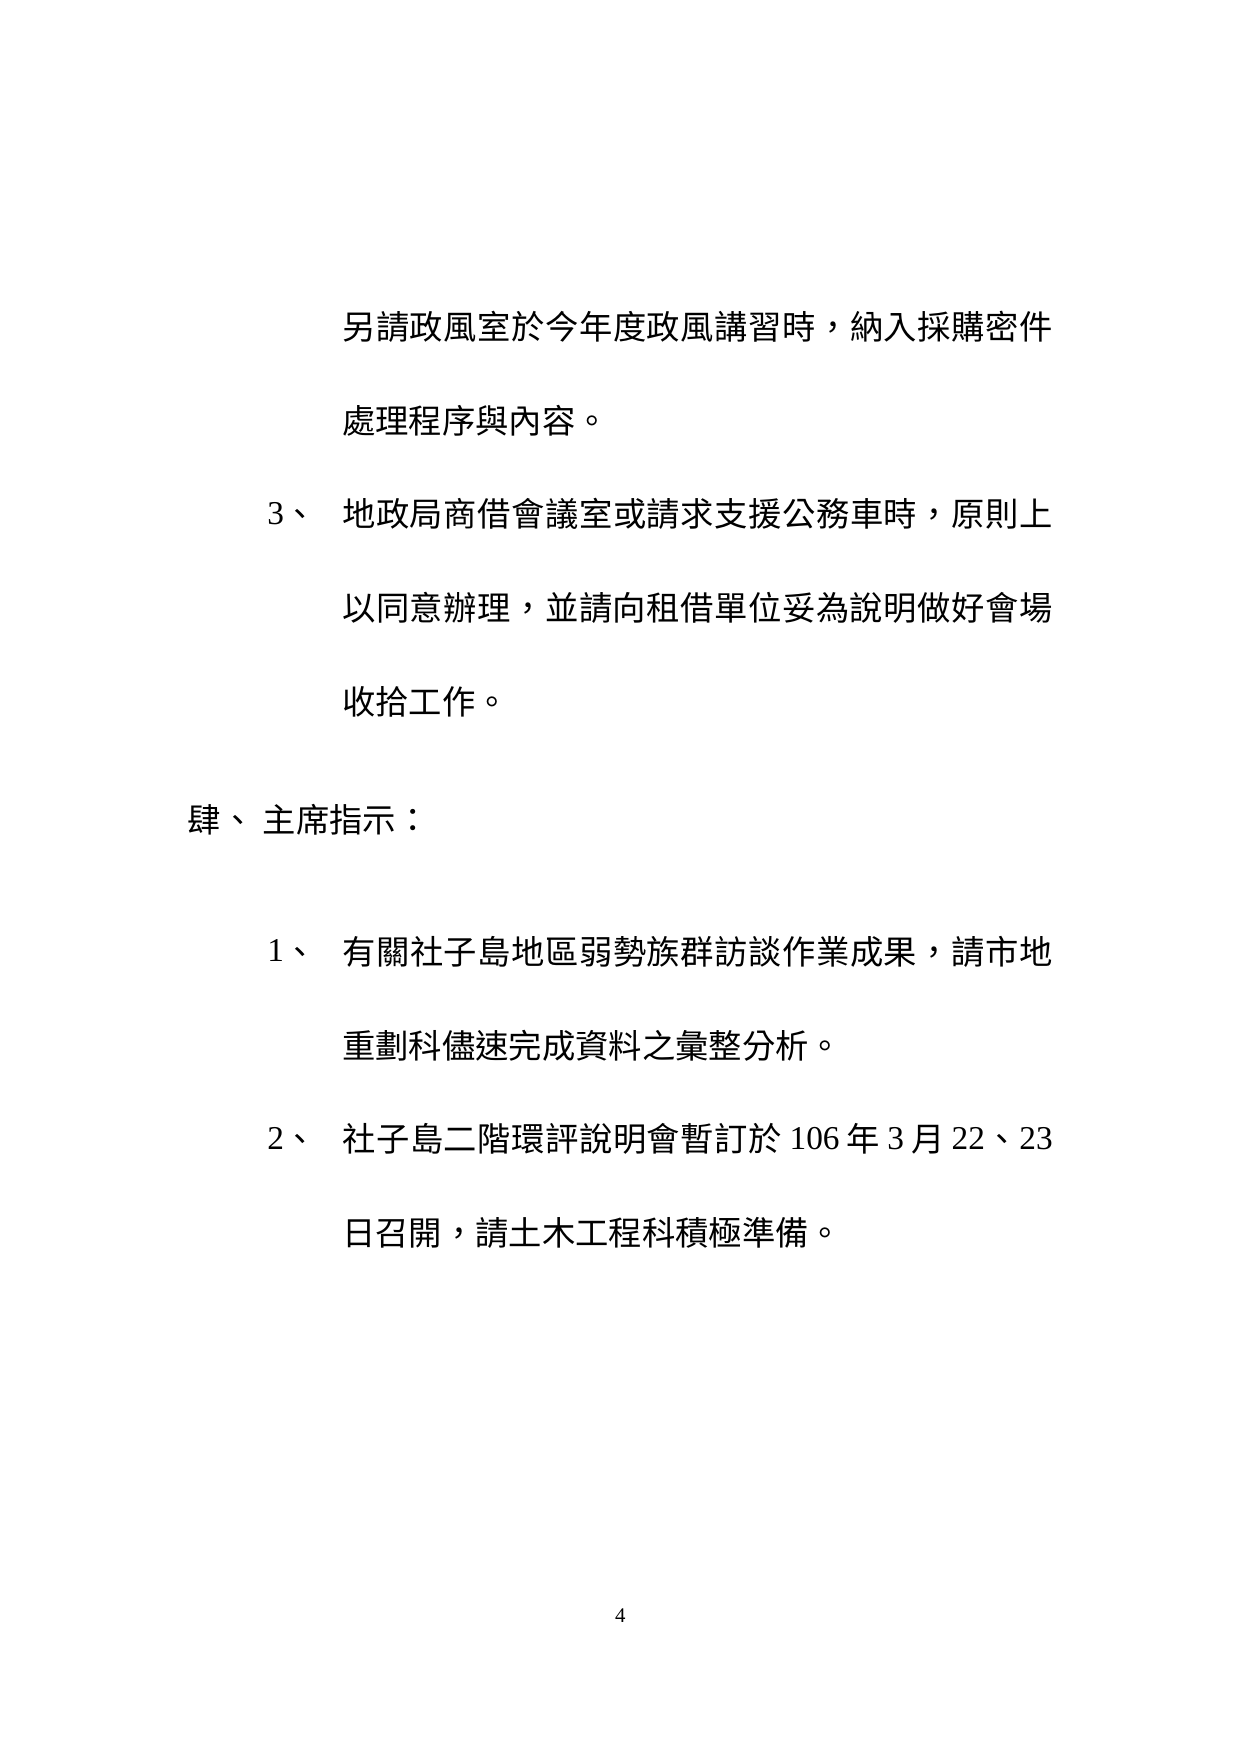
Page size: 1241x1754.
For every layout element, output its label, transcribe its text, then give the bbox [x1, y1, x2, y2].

list 有關社子島地區弱勢族群訪談作業成果，請市地重劃科儘速完成資料之彙整分析。 [267, 908, 1053, 1064]
list 主席指示： [187, 782, 1053, 844]
list 地政局商借會議室或請求支援公務車時，原則上以同意辦理，並請向租借單位妥為說明做好會場收拾工作。 [267, 471, 1053, 721]
list 社子島二階環評說明會暫訂於106年3月22、23日召開，請土木工程科積極準備。 [267, 1096, 1053, 1252]
list 另請政風室於今年度政風講習時，納入採購密件處理程序與內容。 [267, 283, 1053, 439]
